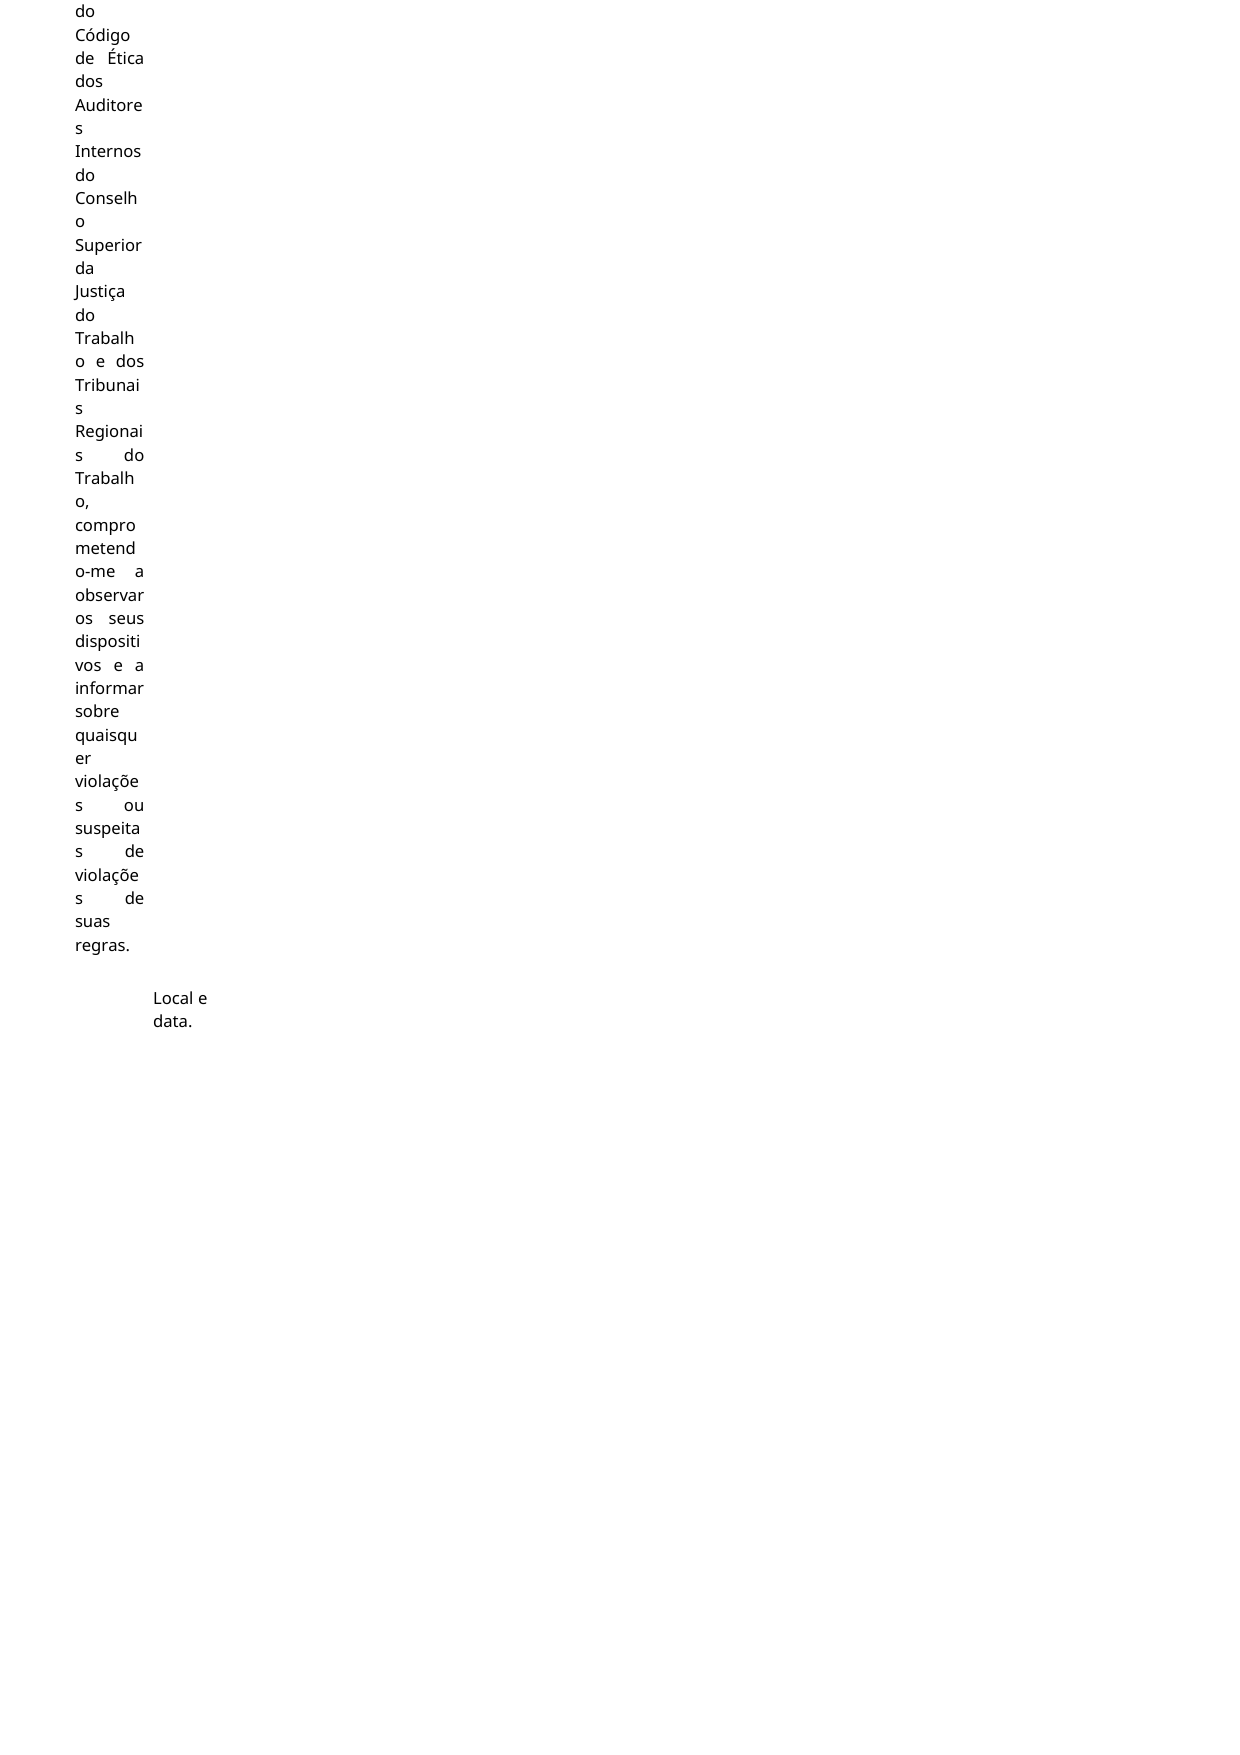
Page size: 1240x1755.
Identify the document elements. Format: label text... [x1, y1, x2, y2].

text Local e data. [153, 987, 225, 1032]
text do Código de Ética dos Auditores Internos do Conselho Superior da Justiça do Trabalho e dos Tribunais Regionais do Trabalho, comprometendo-me a observar os seus dispositivos e a informar sobre quaisquer violações ou suspeitas de violações de suas regras. [75, 0, 144, 956]
